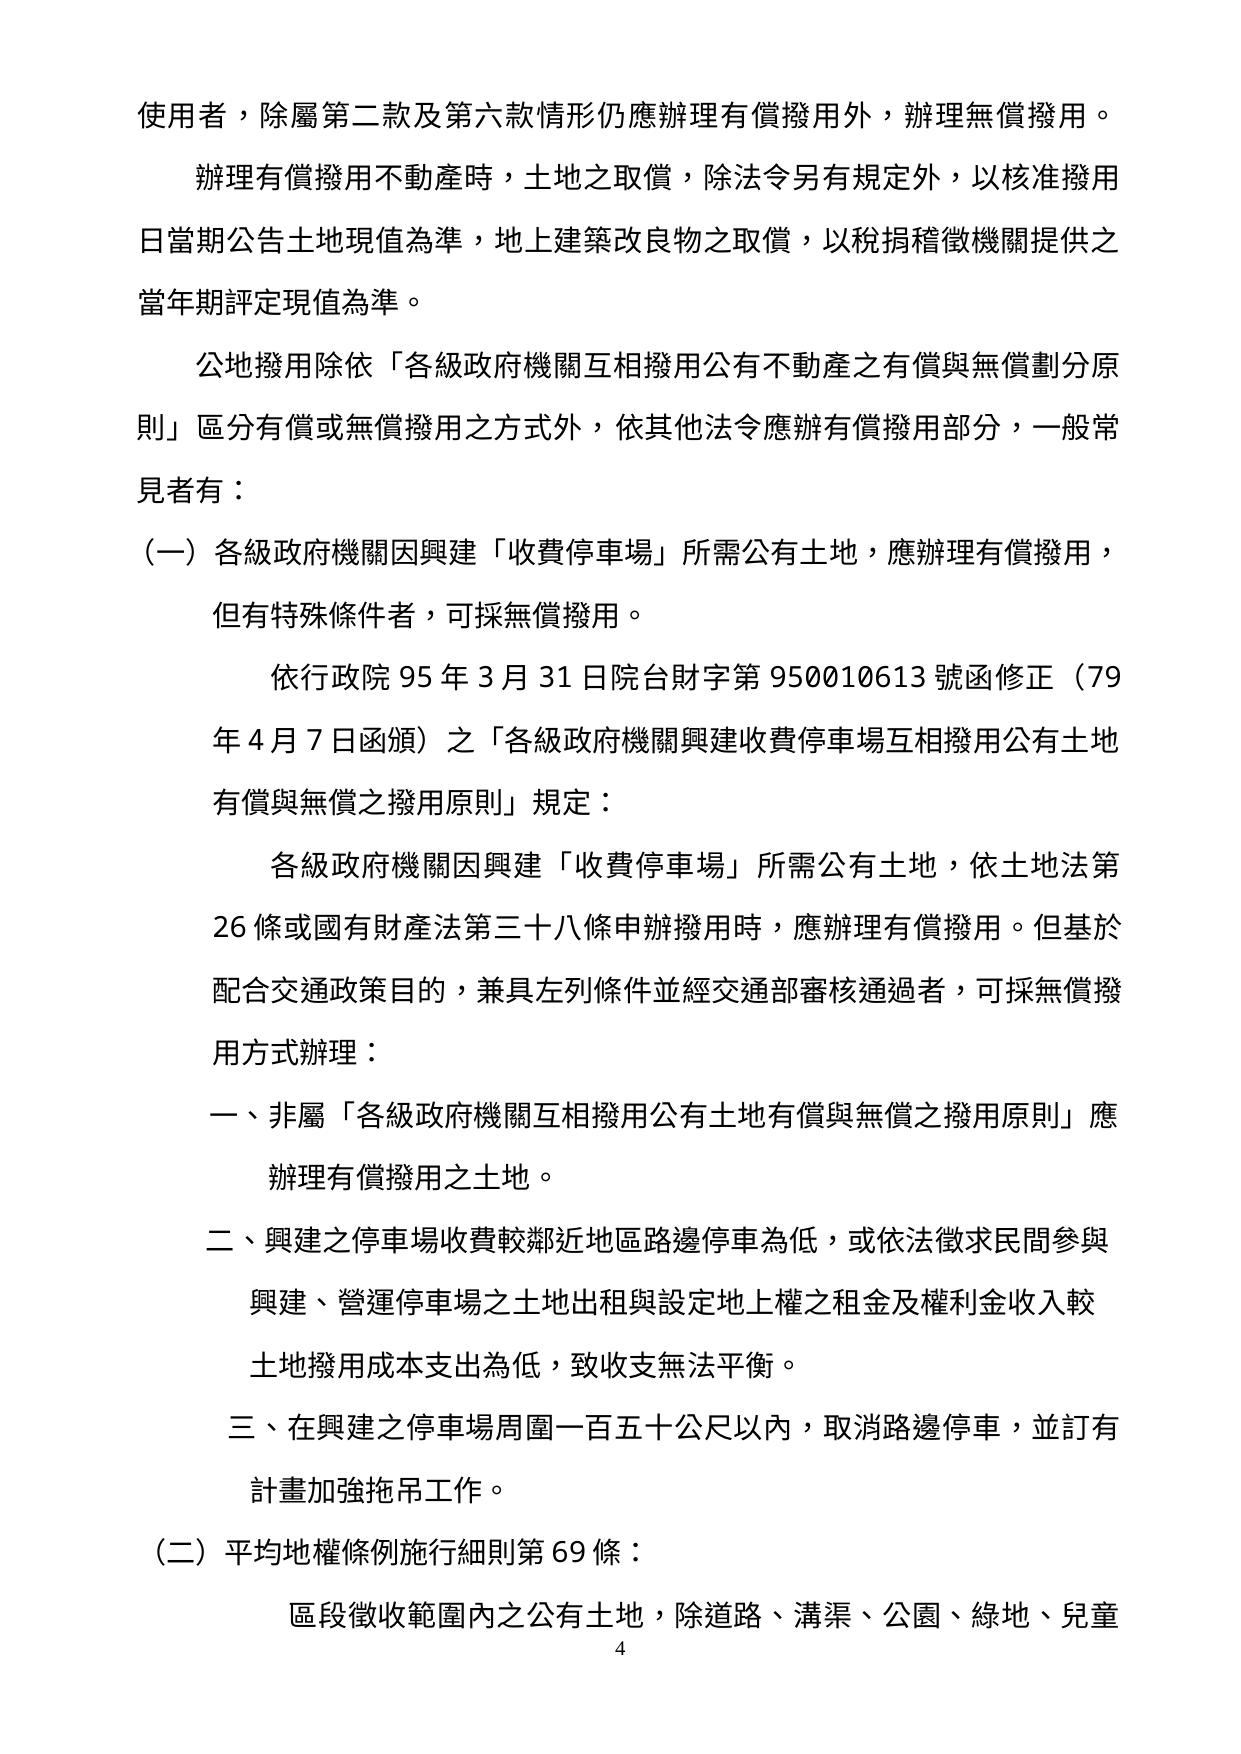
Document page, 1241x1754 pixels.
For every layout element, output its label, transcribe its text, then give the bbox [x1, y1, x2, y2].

text （一）各級政府機關因興建「收費停車場」所需公有土地，應辦理有償撥用，但有特殊條件者，可採無償撥用。 [127, 509, 1122, 634]
text 公地撥用除依「各級政府機關互相撥用公有不動產之有償與無償劃分原則」區分有償或無償撥用之方式外，依其他法令應辦有償撥用部分，一般常見者有： [137, 322, 1122, 509]
text 區段徵收範圍內之公有土地，除道路、溝渠、公園、綠地、兒童遊樂場、廣場、停車場、體育場所、國民學校等公共設施用地應無償撥用外，其餘土地應由徵收機關照公告土地現值有償撥用，統籌處理。 [230, 1572, 1122, 1634]
text 一、非屬「各級政府機關互相撥用公有土地有償與無償之撥用原則」應辦理有償撥用之土地。 [106, 1072, 1122, 1197]
text 各級政府機關因興建「收費停車場」所需公有土地，依土地法第26條或國有財產法第三十八條申辦撥用時，應辦理有償撥用。但基於配合交通政策目的，兼具左列條件並經交通部審核通過者，可採無償撥用方式辦理： [212, 822, 1123, 1072]
text 三、在興建之停車場周圍一百五十公尺以內，取消路邊停車，並訂有計畫加強拖吊工作。 [99, 1384, 1122, 1509]
text （二）平均地權條例施行細則第69條： [137, 1509, 1122, 1572]
text 使用者，除屬第二款及第六款情形仍應辦理有償撥用外，辦理無償撥用。 [137, 72, 1122, 134]
text 依行政院95年3月31日院台財字第950010613號函修正（79年4月7日函頒）之「各級政府機關興建收費停車場互相撥用公有土地有償與無償之撥用原則」規定： [212, 634, 1122, 822]
text 辦理有償撥用不動產時，土地之取償，除法令另有規定外，以核准撥用日當期公告土地現值為準，地上建築改良物之取償，以稅捐稽徵機關提供之當年期評定現值為準。 [137, 134, 1122, 322]
text 二、興建之停車場收費較鄰近地區路邊停車為低，或依法徵求民間參與興建、營運停車場之土地出租與設定地上權之租金及權利金收入較土地撥用成本支出為低，致收支無法平衡。 [118, 1197, 1122, 1384]
